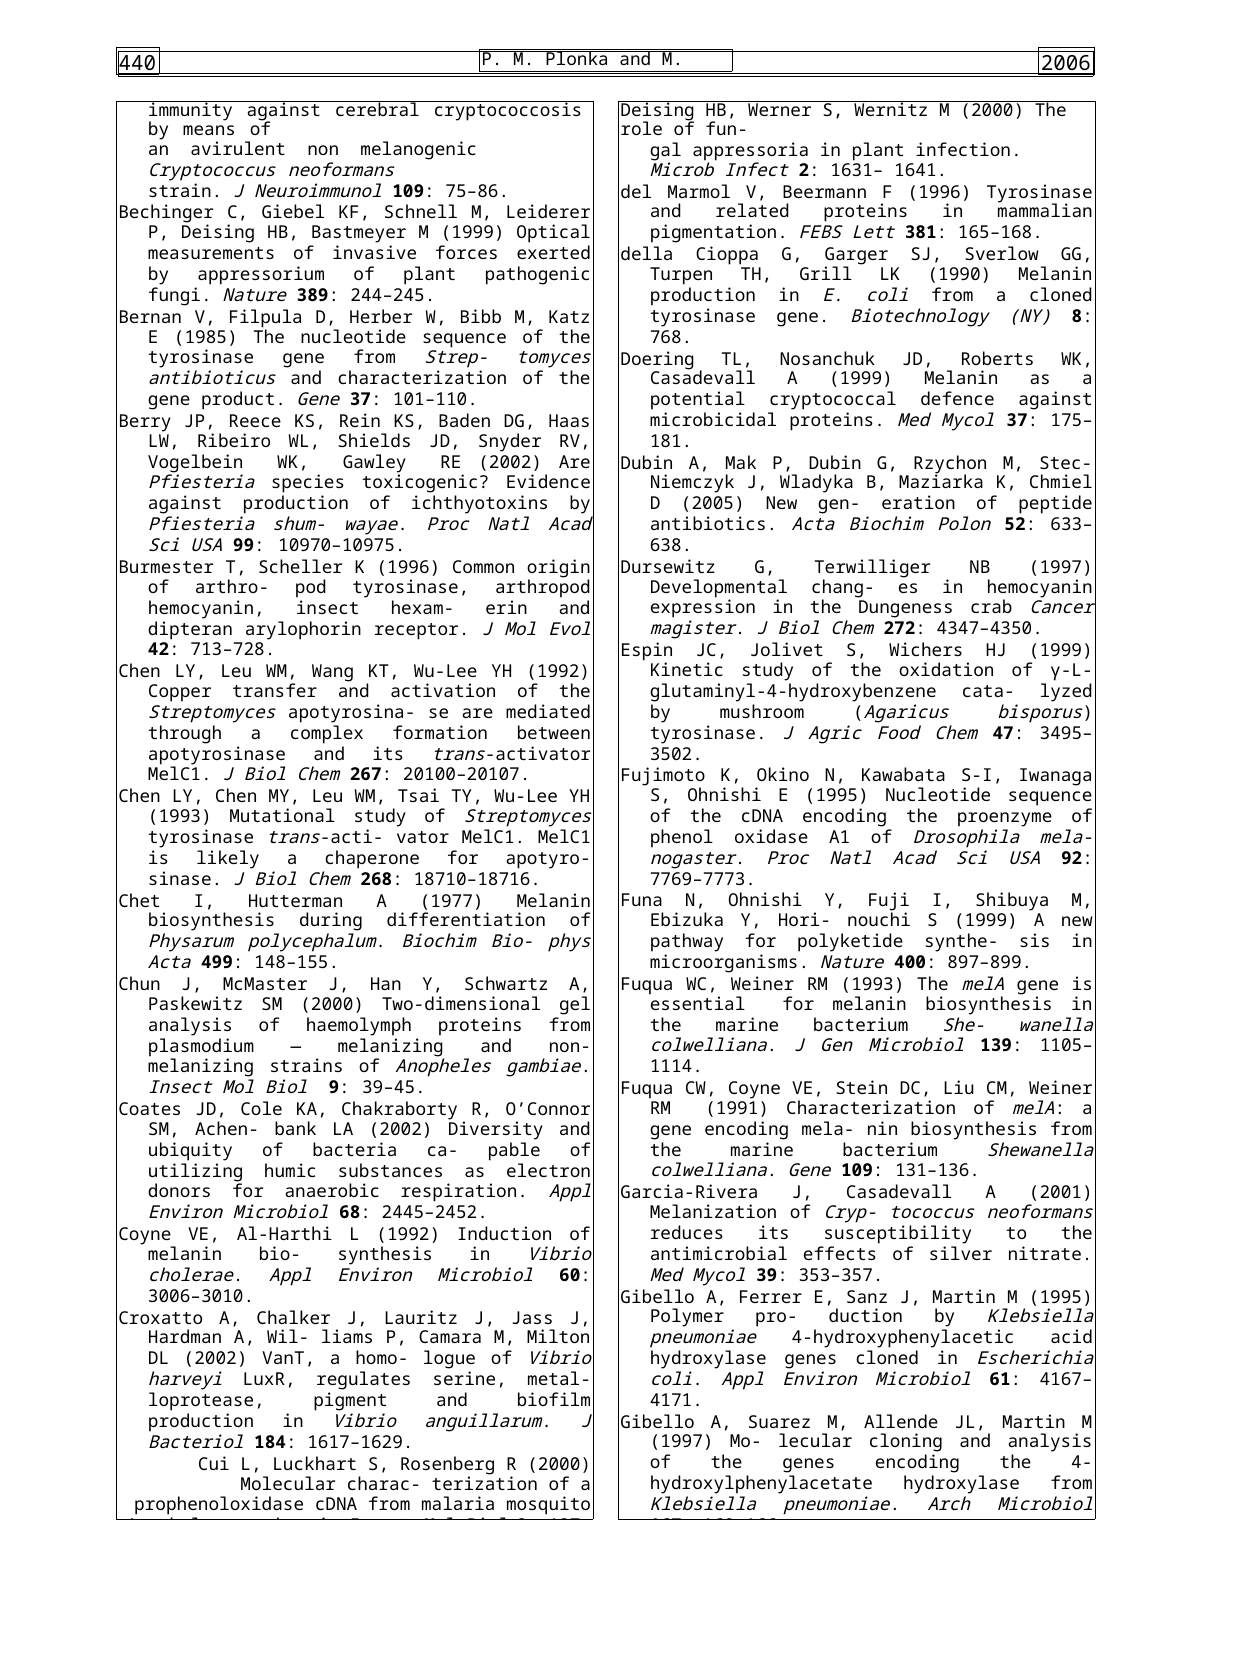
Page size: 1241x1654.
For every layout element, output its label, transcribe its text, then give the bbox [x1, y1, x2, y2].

text Fuqua WC, Weiner RM (1993) The melA gene is essential for melanin biosynthesis in the marine bacterium She- wanella colwelliana. J Gen Microbiol 139: 1105–1114. [620, 974, 1093, 1078]
text Espin JC, Jolivet S, Wichers HJ (1999) Kinetic study of the oxidation of γ-L-glutaminyl-4-hydroxybenzene cata- lyzed by mushroom (Agaricus bisporus) tyrosinase. J Agric Food Chem 47: 3495–3502. [620, 640, 1093, 765]
text Coyne VE, Al-Harthi L (1992) Induction of melanin bio- synthesis in Vibrio cholerae. Appl Environ Microbiol 60: 3006–3010. [118, 1224, 591, 1307]
text immunity against cerebral cryptococcosis by means of [148, 102, 593, 139]
text Berry JP, Reece KS, Rein KS, Baden DG, Haas LW, Ribeiro WL, Shields JD, Snyder RV, Vogelbein WK, Gawley RE (2002) Are Pfiesteria species toxicogenic? Evidence against production of ichthyotoxins by Pfiesteria shum- wayae. Proc Natl Acad Sci USA 99: 10970–10975. [118, 411, 591, 557]
text gal appressoria in plant infection. Microb Infect 2: 1631– 1641. [649, 140, 1094, 181]
text Gibello A, Suarez M, Allende JL, Martin M (1997) Mo- lecular cloning and analysis of the genes encoding the 4-hydroxylphenylacetate hydroxylase from Klebsiella pneumoniae. Arch Microbiol 167: 160–166. [620, 1412, 1093, 1519]
text Dubin A, Mak P, Dubin G, Rzychon M, Stec-Niemczyk J, Wladyka B, Maziarka K, Chmiel D (2005) New gen- eration of peptide antibiotics. Acta Biochim Polon 52: 633–638. [620, 452, 1093, 557]
text an avirulent non melanogenic Cryptococcus neoformans [148, 139, 593, 181]
text Funa N, Ohnishi Y, Fuji I, Shibuya M, Ebizuka Y, Hori- nouchi S (1999) A new pathway for polyketide synthe- sis in microorganisms. Nature 400: 897–899. [620, 890, 1093, 973]
text Coates JD, Cole KA, Chakraborty R, O’Connor SM, Achen- bank LA (2002) Diversity and ubiquity of bacteria ca- pable of utilizing humic substances as electron donors for anaerobic respiration. Appl Environ Microbiol 68: 2445–2452. [118, 1099, 591, 1224]
text strain. J Neuroimmunol 109: 75–86. [148, 181, 593, 202]
text Doering TL, Nosanchuk JD, Roberts WK, Casadevall A (1999) Melanin as a potential cryptococcal defence against microbicidal proteins. Med Mycol 37: 175–181. [620, 348, 1093, 452]
text Dursewitz G, Terwilliger NB (1997) Developmental chang- es in hemocyanin expression in the Dungeness crab Cancer magister. J Biol Chem 272: 4347–4350. [620, 557, 1093, 640]
text Bernan V, Filpula D, Herber W, Bibb M, Katz E (1985) The nucleotide sequence of the tyrosinase gene from Strep- tomyces antibioticus and characterization of the gene product. Gene 37: 101–110. [118, 307, 591, 411]
text P. M. Plonka and M. Grabacka [481, 52, 732, 71]
text Burmester T, Scheller K (1996) Common origin of arthro- pod tyrosinase, arthropod hemocyanin, insect hexam- erin and dipteran arylophorin receptor. J Mol Evol 42: 713–728. [118, 557, 591, 661]
text Garcia-Rivera J, Casadevall A (2001) Melanization of Cryp- tococcus neoformans reduces its susceptibility to the antimicrobial effects of silver nitrate. Med Mycol 39: 353–357. [620, 1182, 1093, 1286]
text Deising HB, Werner S, Wernitz M (2000) The role of fun- [620, 102, 1094, 139]
text del Marmol V, Beermann F (1996) Tyrosinase and related proteins in mammalian pigmentation. FEBS Lett 381: 165–168. [620, 182, 1093, 244]
text 2006 [1041, 52, 1093, 74]
text Cui L, Luckhart S, Rosenberg R (2000) Molecular charac- terization of a prophenoloxidase cDNA from malaria mosquito Anopheles stephensi. Insect Mol Biol 9: 127–137. Curie BP, Casadevall A (1994) Estimation of the prevalence of cryptococcal infection among HIV infected individu- [118, 1453, 591, 1519]
text Chen LY, Chen MY, Leu WM, Tsai TY, Wu-Lee YH (1993) Mutational study of Streptomyces tyrosinase trans-acti- vator MelC1. MelC1 is likely a chaperone for apotyro- sinase. J Biol Chem 268: 18710–18716. [118, 786, 591, 890]
text Chun J, McMaster J, Han Y, Schwartz A, Paskewitz SM (2000) Two-dimensional gel analysis of haemolymph proteins from plasmodium — melanizing and non- melanizing strains of Anopheles gambiae. Insect Mol Biol 9: 39–45. [118, 974, 591, 1099]
text Chet I, Hutterman A (1977) Melanin biosynthesis during differentiation of Physarum polycephalum. Biochim Bio- phys Acta 499: 148–155. [118, 891, 591, 974]
text Gibello A, Ferrer E, Sanz J, Martin M (1995) Polymer pro- duction by Klebsiella pneumoniae 4-hydroxyphenylacetic acid hydroxylase genes cloned in Escherichia coli. Appl Environ Microbiol 61: 4167–4171. [620, 1286, 1093, 1411]
text Chen LY, Leu WM, Wang KT, Wu-Lee YH (1992) Copper transfer and activation of the Streptomyces apotyrosina- se are mediated through a complex formation between apotyrosinase and its trans-activator MelC1. J Biol Chem 267: 20100–20107. [118, 661, 591, 786]
text Bechinger C, Giebel KF, Schnell M, Leiderer P, Deising HB, Bastmeyer M (1999) Optical measurements of invasive forces exerted by appressorium of plant pathogenic fungi. Nature 389: 244–245. [118, 202, 591, 306]
text della Cioppa G, Garger SJ, Sverlow GG, Turpen TH, Grill LK (1990) Melanin production in E. coli from a cloned tyrosinase gene. Biotechnology (NY) 8: 768. [620, 244, 1093, 348]
text Fuqua CW, Coyne VE, Stein DC, Liu CM, Weiner RM (1991) Characterization of melA: a gene encoding mela- nin biosynthesis from the marine bacterium Shewanella colwelliana. Gene 109: 131–136. [620, 1078, 1093, 1182]
text Fujimoto K, Okino N, Kawabata S-I, Iwanaga S, Ohnishi E (1995) Nucleotide sequence of the cDNA encoding the proenzyme of phenol oxidase A1 of Drosophila mela- nogaster. Proc Natl Acad Sci USA 92: 7769–7773. [620, 765, 1093, 890]
text Croxatto A, Chalker J, Lauritz J, Jass J, Hardman A, Wil- liams P, Camara M, Milton DL (2002) VanT, a homo- logue of Vibrio harveyi LuxR, regulates serine, metal- loprotease, pigment and biofilm production in Vibrio anguillarum. J Bacteriol 184: 1617–1629. [118, 1308, 591, 1453]
text 440 [119, 52, 159, 74]
